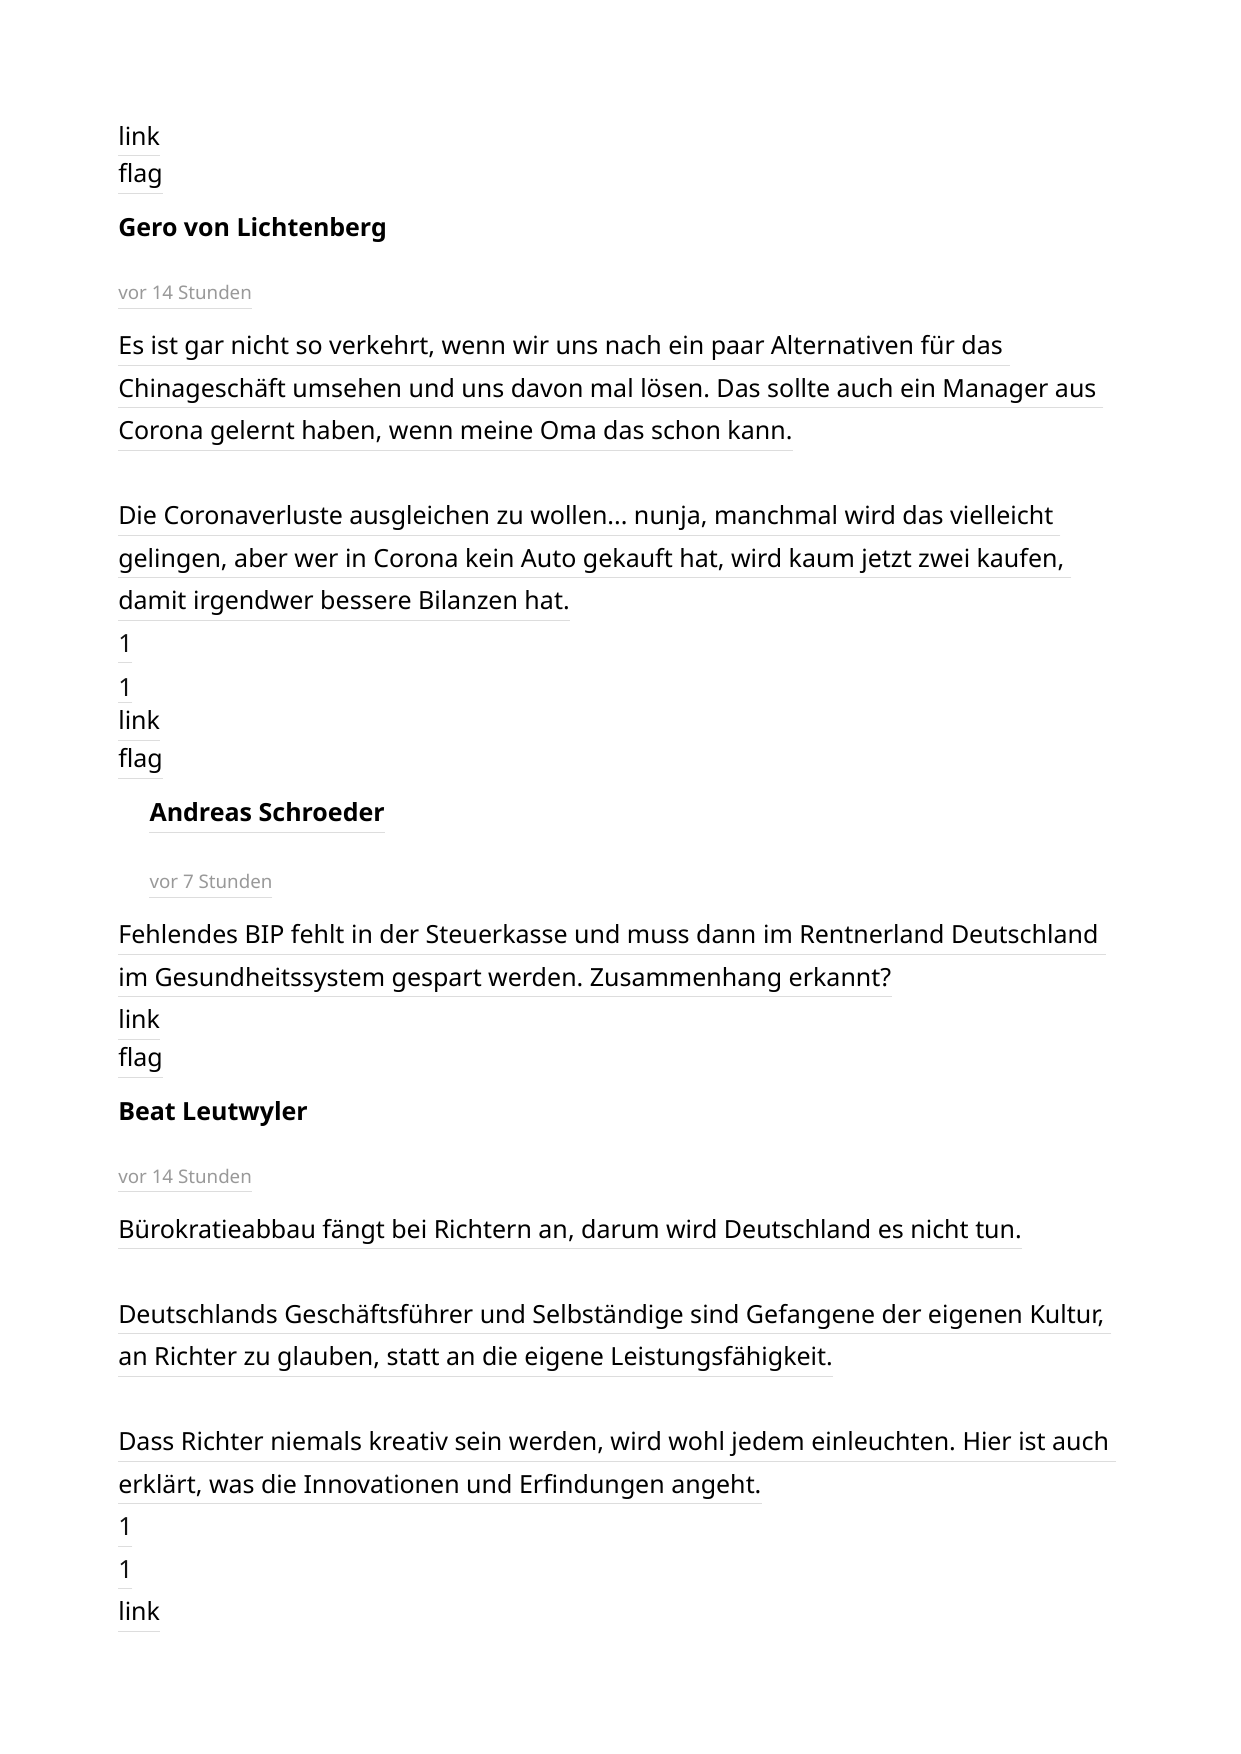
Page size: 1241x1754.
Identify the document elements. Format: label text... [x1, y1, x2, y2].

text link [118, 1002, 1122, 1040]
text flag [118, 156, 1122, 194]
text 1 [118, 625, 1122, 663]
text flag [118, 741, 1122, 779]
text Beat Leutwyler [118, 1094, 1122, 1128]
text vor 14 Stunden [118, 1163, 1117, 1192]
text vor 7 Stunden [149, 868, 1117, 898]
text 1 [118, 1552, 1122, 1589]
text Gero von Lichtenberg [118, 210, 1122, 244]
text vor 14 Stunden [118, 279, 1117, 309]
text link [118, 118, 1122, 156]
text 1 [118, 1509, 1122, 1547]
text link [118, 1594, 1122, 1632]
text link [118, 703, 1122, 741]
text Es ist gar nicht so verkehrt, wenn wir uns nach ein paar Alternativen für das Chinageschäft umsehen und uns davon mal lösen. Das sollte auch ein Manager aus Corona gelernt haben, wenn meine Oma das schon kann. Die Coronaverluste ausgleichen zu wollen... nunja, manchmal wird das vielleicht gelingen, aber wer in Corona kein Auto gekauft hat, wird kaum jetzt zwei kaufen, damit irgendwer bessere Bilanzen hat. [118, 328, 1122, 621]
text Andreas Schroeder [149, 795, 1122, 833]
text flag [118, 1040, 1122, 1078]
text Bürokratieabbau fängt bei Richtern an, darum wird Deutschland es nicht tun. Deutschlands Geschäftsführer und Selbständige sind Gefangene der eigenen Kultur, an Richter zu glauben, statt an die eigene Leistungsfähigkeit. Dass Richter niemals kreativ sein werden, wird wohl jedem einleuchten. Hier ist auch erklärt, was die Innovationen und Erfindungen angeht. [118, 1212, 1122, 1504]
text Fehlendes BIP fehlt in der Steuerkasse und muss dann im Rentnerland Deutschland im Gesundheitssystem gespart werden. Zusammenhang erkannt? [118, 917, 1122, 997]
text 1 [118, 668, 1122, 703]
